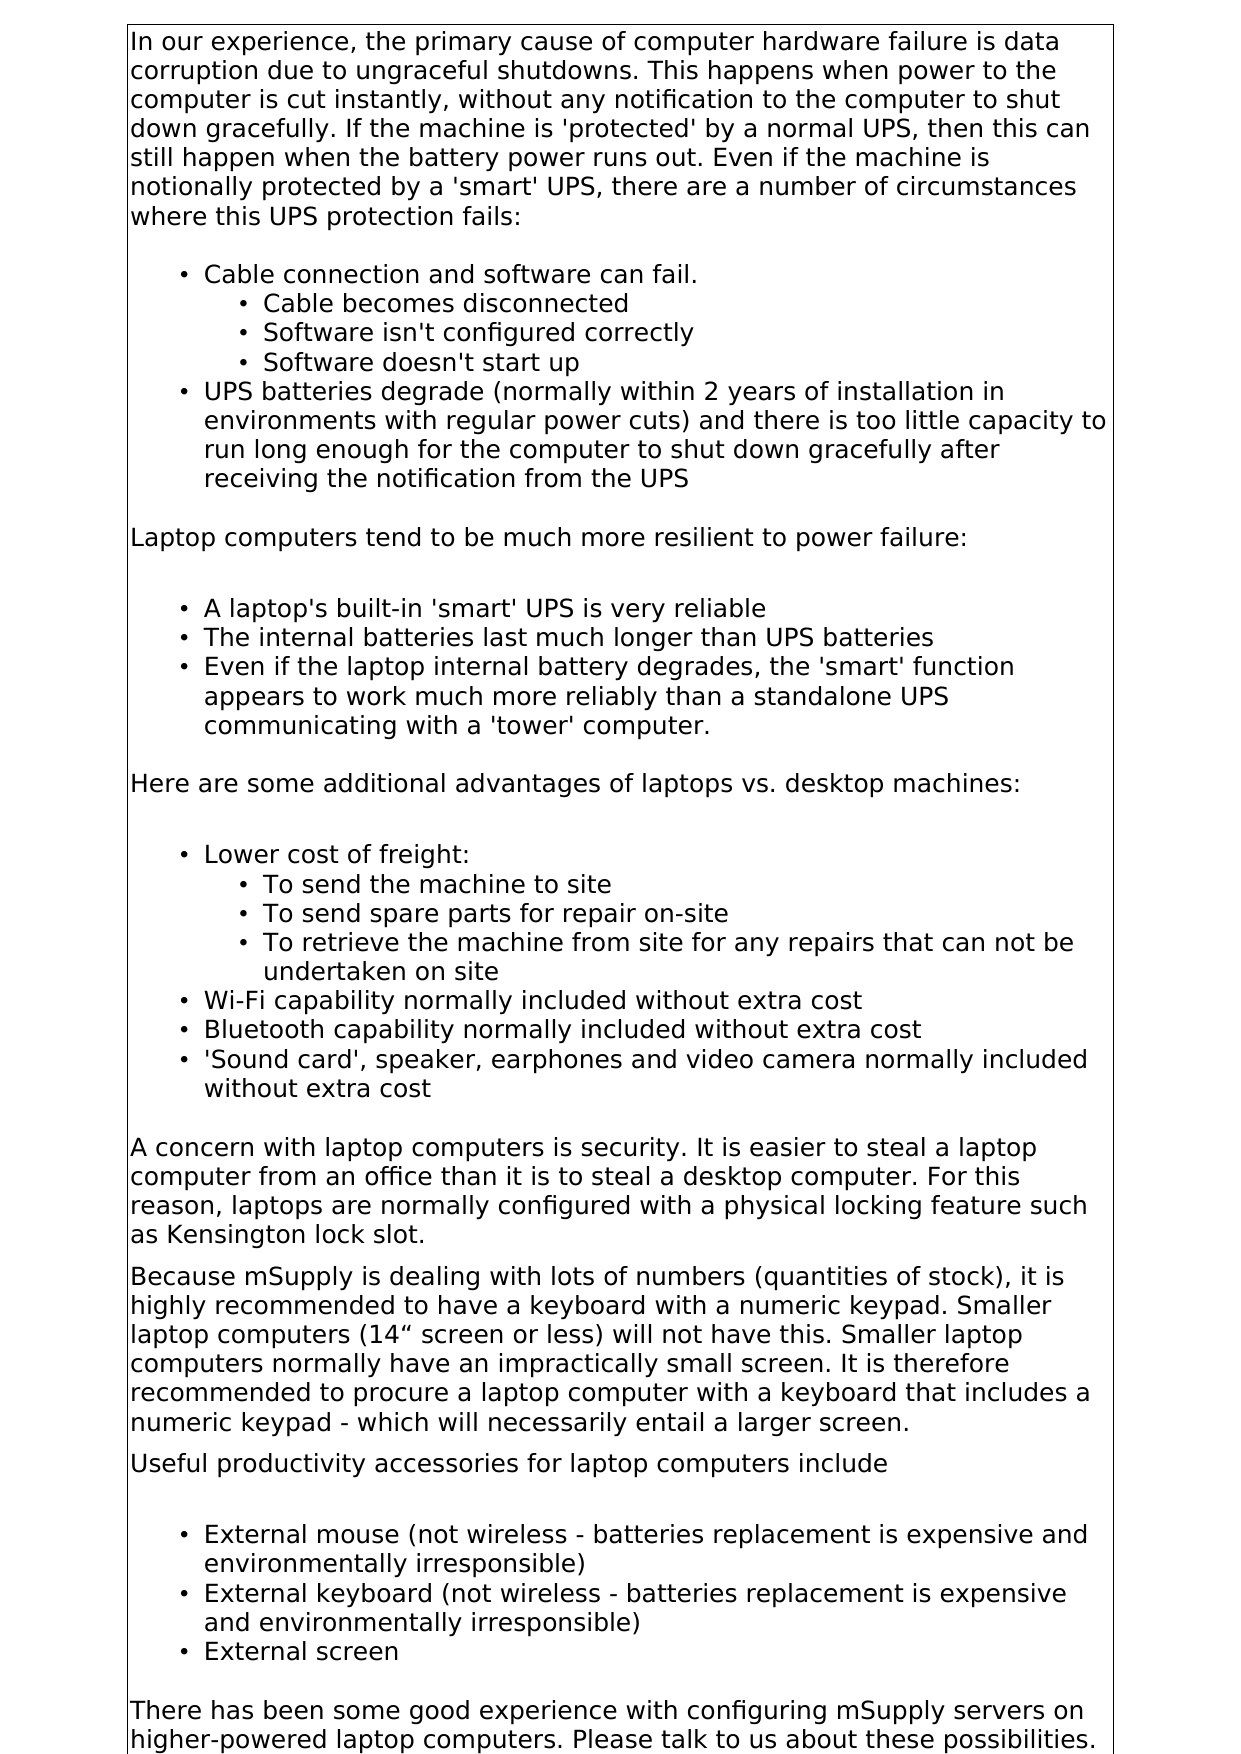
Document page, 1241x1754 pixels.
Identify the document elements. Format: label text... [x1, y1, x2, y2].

table_header In our experience, the primary cause of computer hardware failure is data corruption due to ungraceful shutdowns. This happens when power to the computer is cut instantly, without any notification to the computer to shut down gracefully. If the machine is 'protected' by a normal UPS, then this can still happen when the battery power runs out. Even if the machine is notionally protected by a 'smart' UPS, there are a number of circumstances where this UPS protection fails: Cable connection and software can fail. Cable becomes disconnected Software isn't configured correctly Software doesn't start up UPS batteries degrade (normally within 2 years of installation in environments with regular power cuts) and there is too little capacity to run long enough for the computer to shut down gracefully after receiving the notification from the UPS Laptop computers tend to be much more resilient to power failure: A laptop's built-in 'smart' UPS is very reliable The internal batteries last much longer than UPS batteries Even if the laptop internal battery degrades, the 'smart' function appears to work much more reliably than a standalone UPS communicating with a 'tower' computer. Here are some additional advantages of laptops vs. desktop machines: Lower cost of freight: To send the machine to site To send spare parts for repair on-site To retrieve the machine from site for any repairs that can not be undertaken on site Wi-Fi capability normally included without extra cost Bluetooth capability normally included without extra cost 'Sound card', speaker, earphones and video camera normally included without extra cost A concern with laptop computers is security. It is easier to steal a laptop computer from an office than it is to steal a desktop computer. For this reason, laptops are normally configured with a physical locking feature such as Kensington lock slot. Because mSupply is dealing with lots of numbers (quantities of stock), it is highly recommended to have a keyboard with a numeric keypad. Smaller laptop computers (14“ screen or less) will not have this. Smaller laptop computers normally have an impractically small screen. It is therefore recommended to procure a laptop computer with a keyboard that includes a numeric keypad - which will necessarily entail a larger screen. Useful productivity accessories for laptop computers include External mouse (not wireless - batteries replacement is expensive and environmentally irresponsible) External keyboard (not wireless - batteries replacement is expensive and environmentally irresponsible) External screen There has been some good experience with configuring mSupply servers on higher-powered laptop computers. Please talk to us about these possibilities. [128, 25, 1113, 1754]
